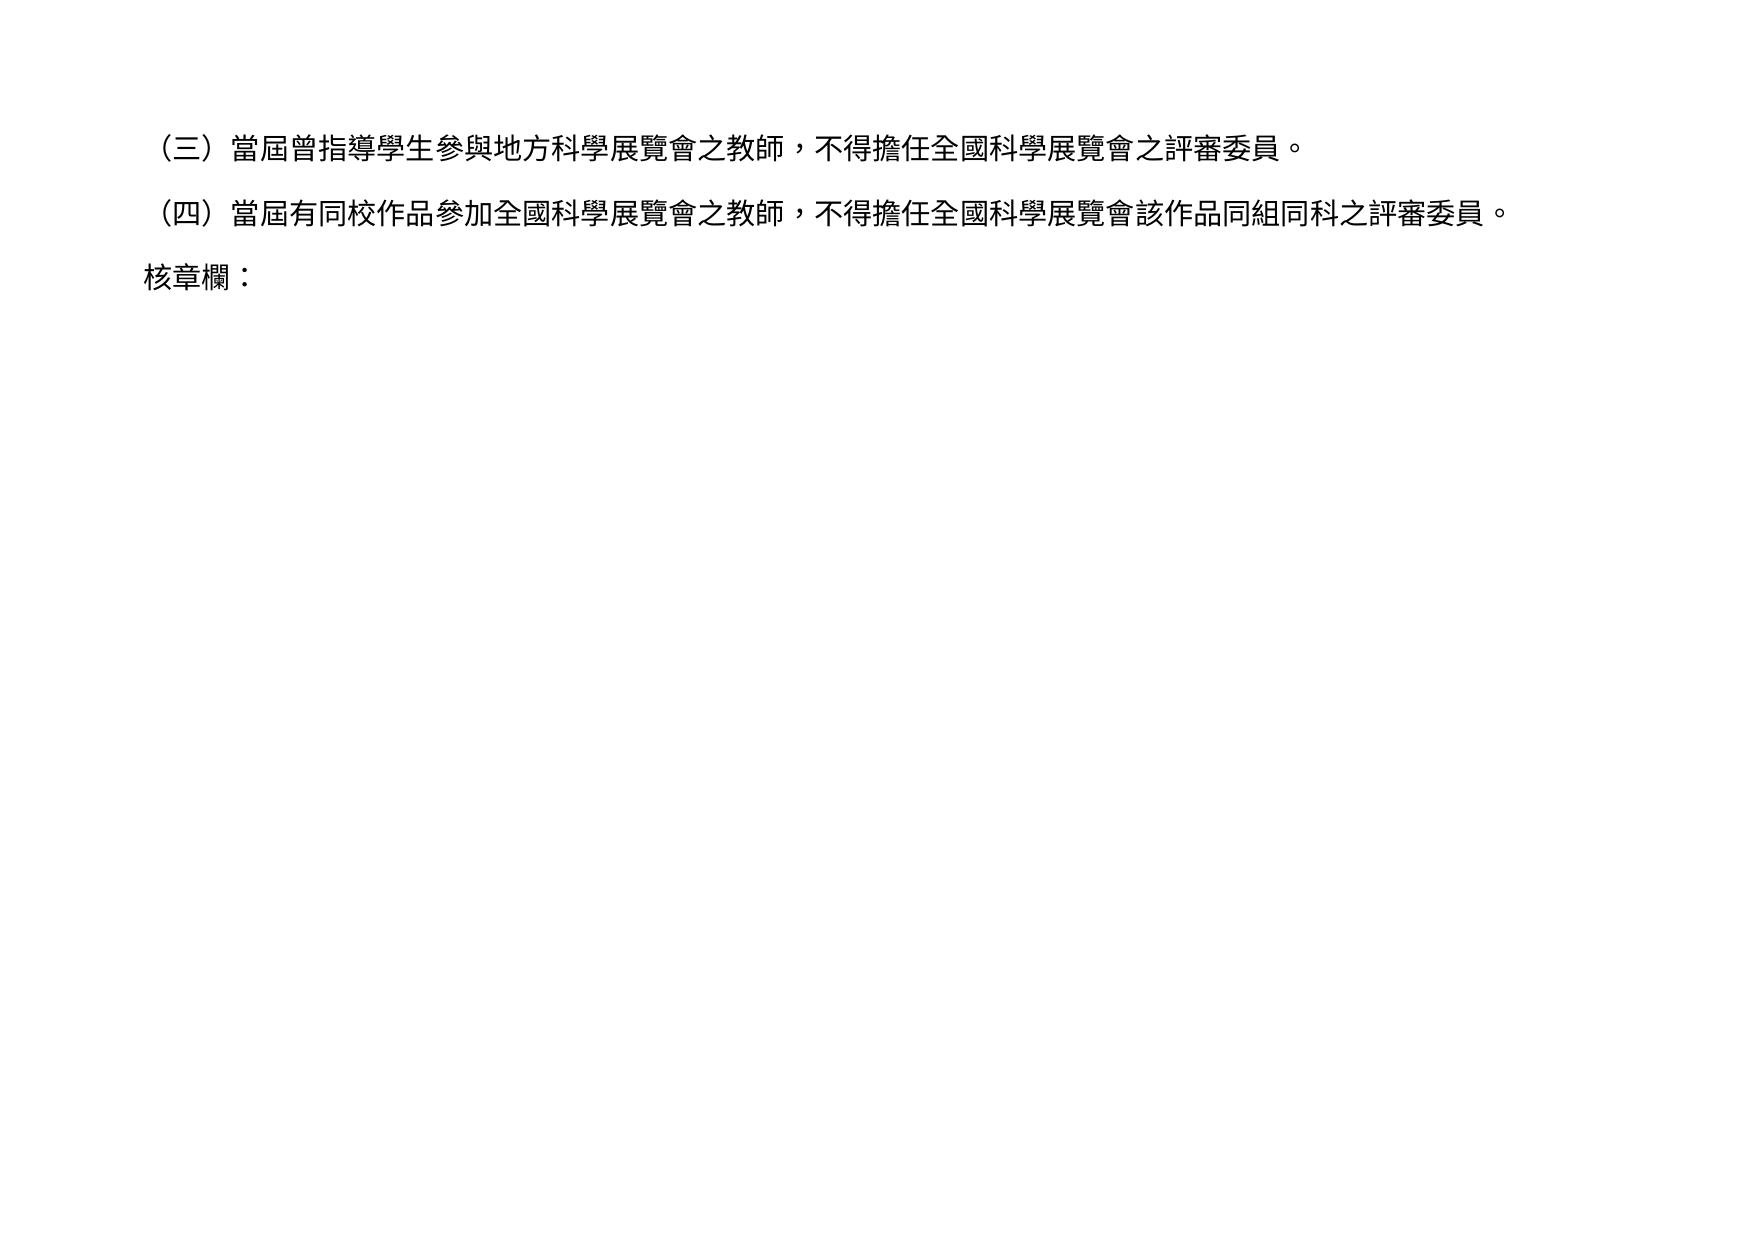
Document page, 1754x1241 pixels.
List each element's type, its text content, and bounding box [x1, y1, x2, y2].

text 核章欄： [143, 247, 1636, 297]
text （四）當屆有同校作品參加全國科學展覽會之教師，不得擔任全國科學展覽會該作品同組同科之評審委員。 [143, 183, 1636, 233]
text （三）當屆曾指導學生參與地方科學展覽會之教師，不得擔任全國科學展覽會之評審委員。 [143, 118, 1636, 168]
